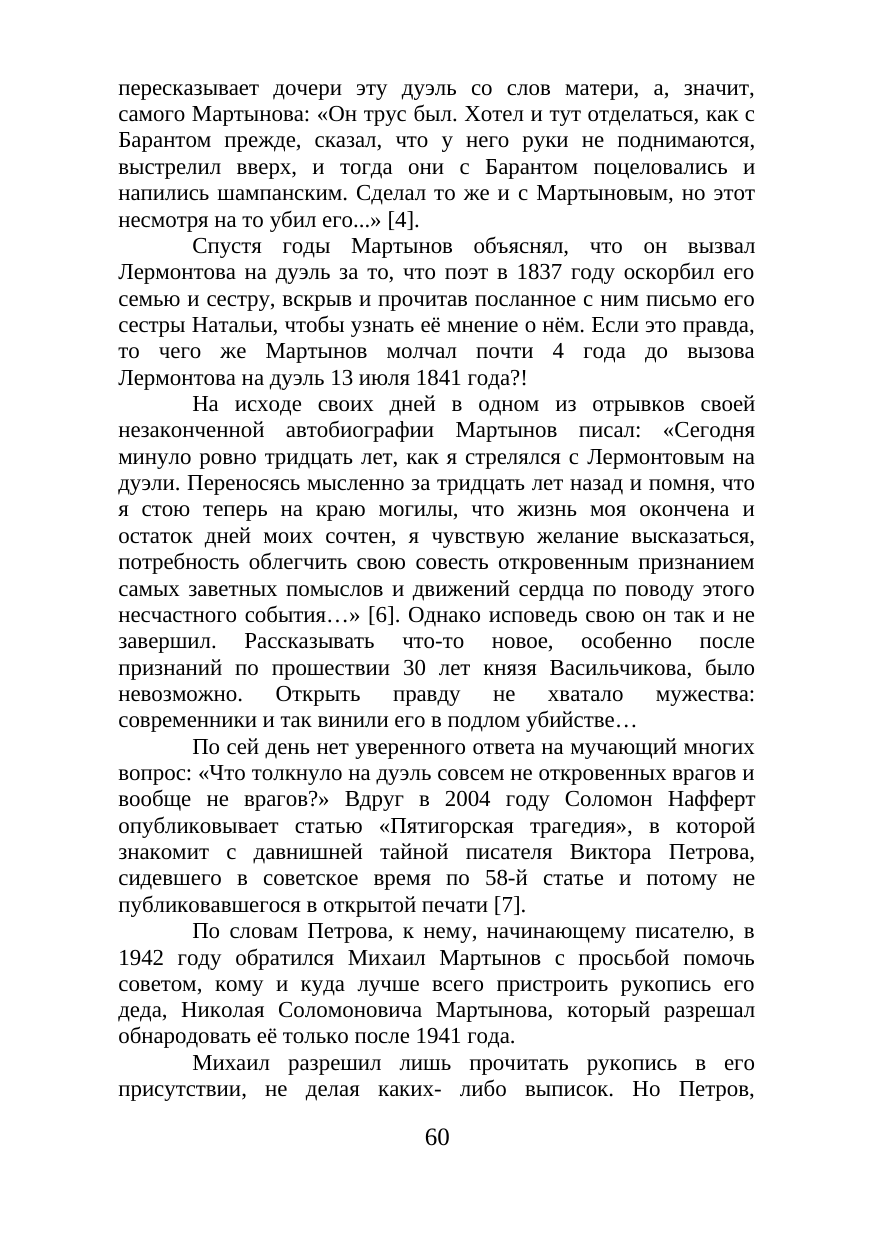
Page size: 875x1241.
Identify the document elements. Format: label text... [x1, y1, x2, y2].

text Михаил разрешил лишь прочитать рукопись в его присутствии, не делая каких- либо выписок. Но Петров, [118, 1049, 756, 1102]
text Спустя годы Мартынов объяснял, что он вызвал Лермонтова на дуэль за то, что поэт в 1837 году оскорбил его семью и сестру, вскрыв и прочитав посланное с ним письмо его сестры Натальи, чтобы узнать её мнение о нём. Если это правда, то чего же Мартынов молчал почти 4 года до вызова Лермонтова на дуэль 13 июля 1841 года?! [118, 232, 756, 390]
text На исходе своих дней в одном из отрывков своей незаконченной автобиографии Мартынов писал: «Сегодня минуло ровно тридцать лет, как я стрелялся с Лермонтовым на дуэли. Переносясь мысленно за тридцать лет назад и помня, что я стою теперь на краю могилы, что жизнь моя окончена и остаток дней моих сочтен, я чувствую желание высказаться, потребность облегчить свою совесть откровенным признанием самых заветных помыслов и движений сердца по поводу этого несчастного события…» [6]. Однако исповедь свою он так и не завершил. Рассказывать что-то новое, особенно после признаний по прошествии 30 лет князя Васильчикова, было невозможно. Открыть правду не хватало мужества: современники и так винили его в подлом убийстве… [118, 390, 756, 733]
text пересказывает дочери эту дуэль со слов матери, а, значит, самого Мартынова: «Он трус был. Хотел и тут отделаться, как с Барантом прежде, сказал, что у него руки не поднимаются, выстрелил вверх, и тогда они с Барантом поцеловались и напились шампанским. Сделал то же и с Мартыновым, но этот несмотря на то убил его...» [4]. [118, 74, 756, 232]
text По сей день нет уверенного ответа на мучающий многих вопрос: «Что толкнуло на дуэль совсем не откровенных врагов и вообще не врагов?» Вдруг в 2004 году Соломон Нафферт опубликовывает статью «Пятигорская трагедия», в которой знакомит с давнишней тайной писателя Виктора Петрова, сидевшего в советское время по 58-й статье и потому не публиковавшегося в открытой печати [7]. [118, 733, 756, 917]
text По словам Петрова, к нему, начинающему писателю, в 1942 году обратился Михаил Мартынов с просьбой помочь советом, кому и куда лучше всего пристроить рукопись его деда, Николая Соломоновича Мартынова, который разрешал обнародовать её только после 1941 года. [118, 917, 756, 1049]
